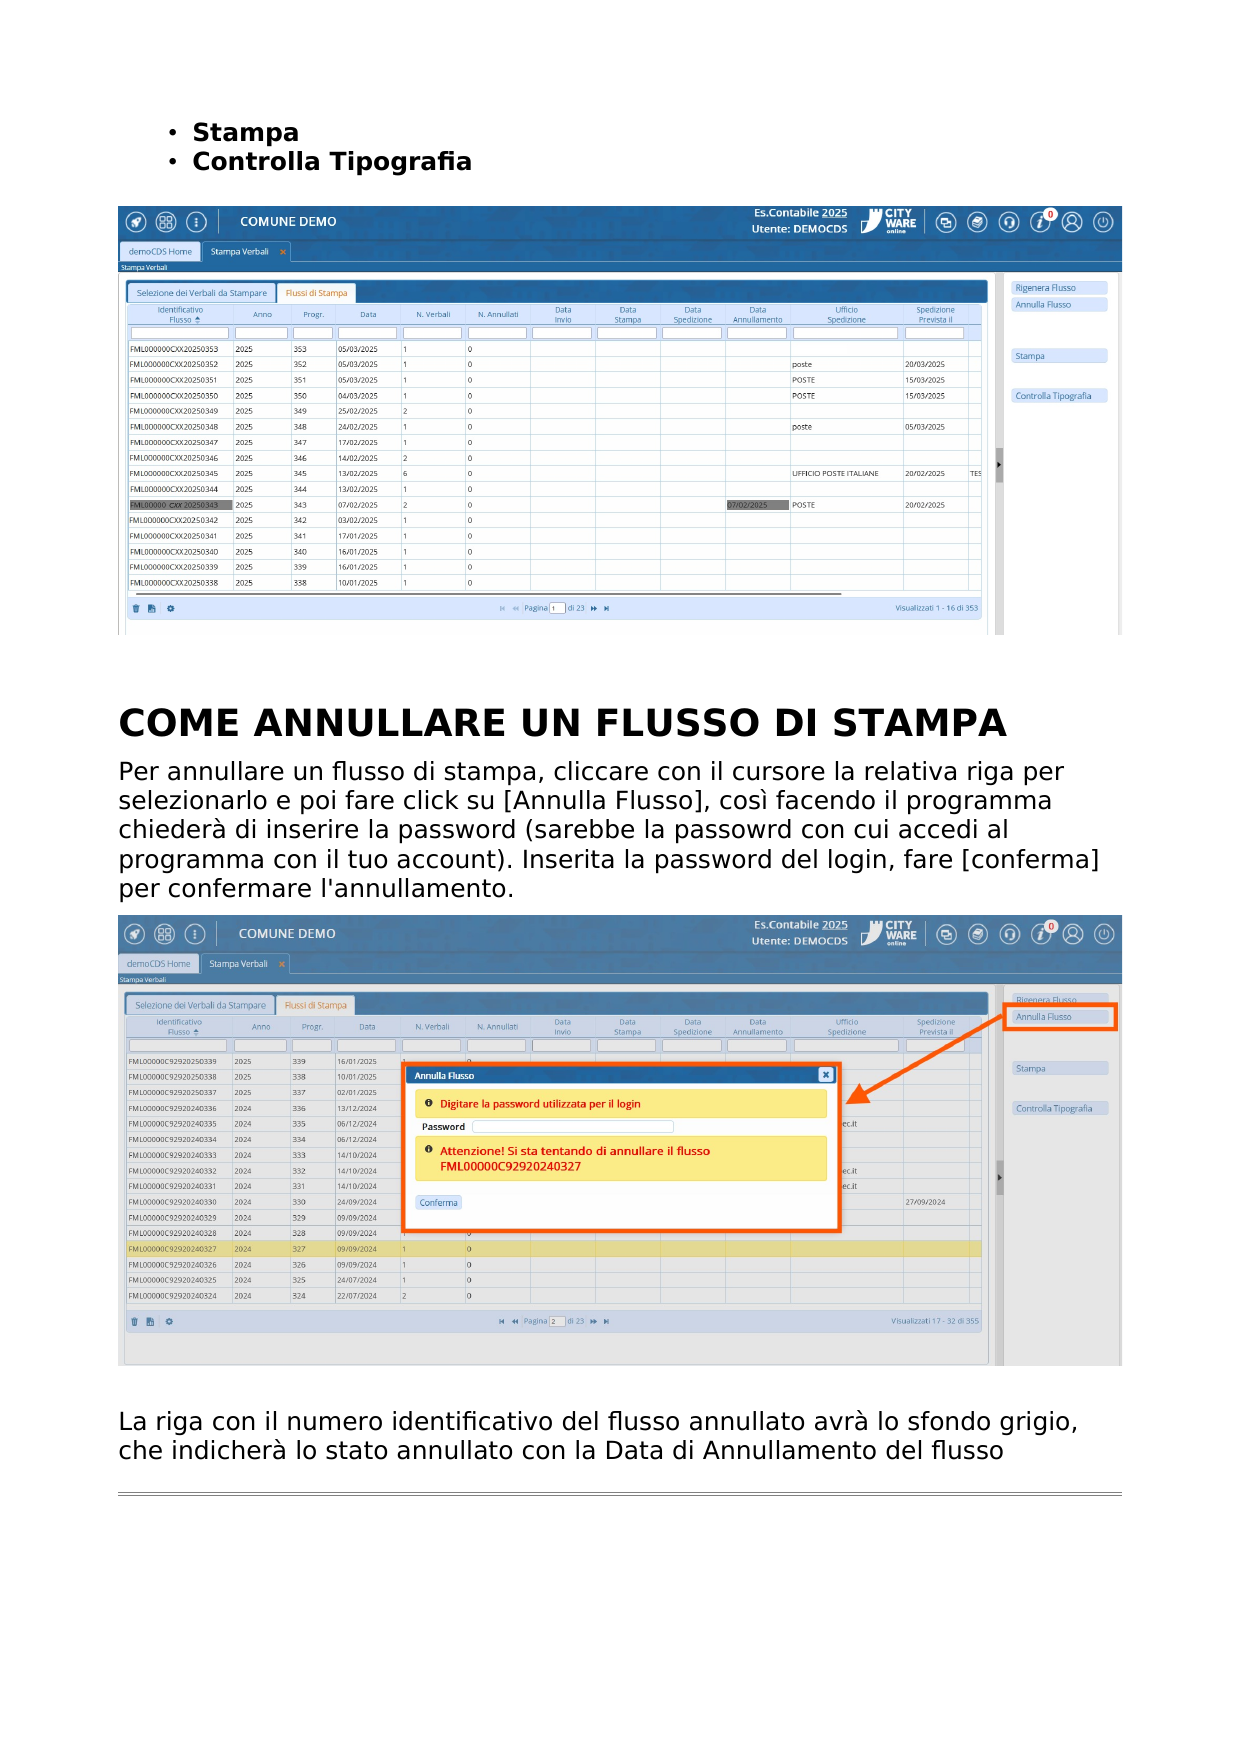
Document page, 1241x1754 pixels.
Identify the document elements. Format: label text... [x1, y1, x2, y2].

list Stampa [177, 118, 1122, 147]
text Per annullare un flusso di stampa, cliccare con il cursore la relativa riga per selezionarlo e poi fare click su [Annulla Flusso], così facendo il programma chiederà di inserire la password (sarebbe la passowrd con cui accedi al programma con il tuo account). Inserita la password del login, fare [conferma] per confermare l'annullamento. [118, 757, 1122, 903]
text La riga con il numero identificativo del flusso annullato avrà lo sfondo grigio, che indicherà lo stato annullato con la Data di Annullamento del flusso [118, 1407, 1122, 1465]
picture [118, 915, 1123, 1366]
picture [118, 206, 1123, 635]
subtitle COME ANNULLARE UN FLUSSO DI STAMPA [118, 701, 1122, 745]
list Controlla Tipografia [177, 147, 1122, 176]
